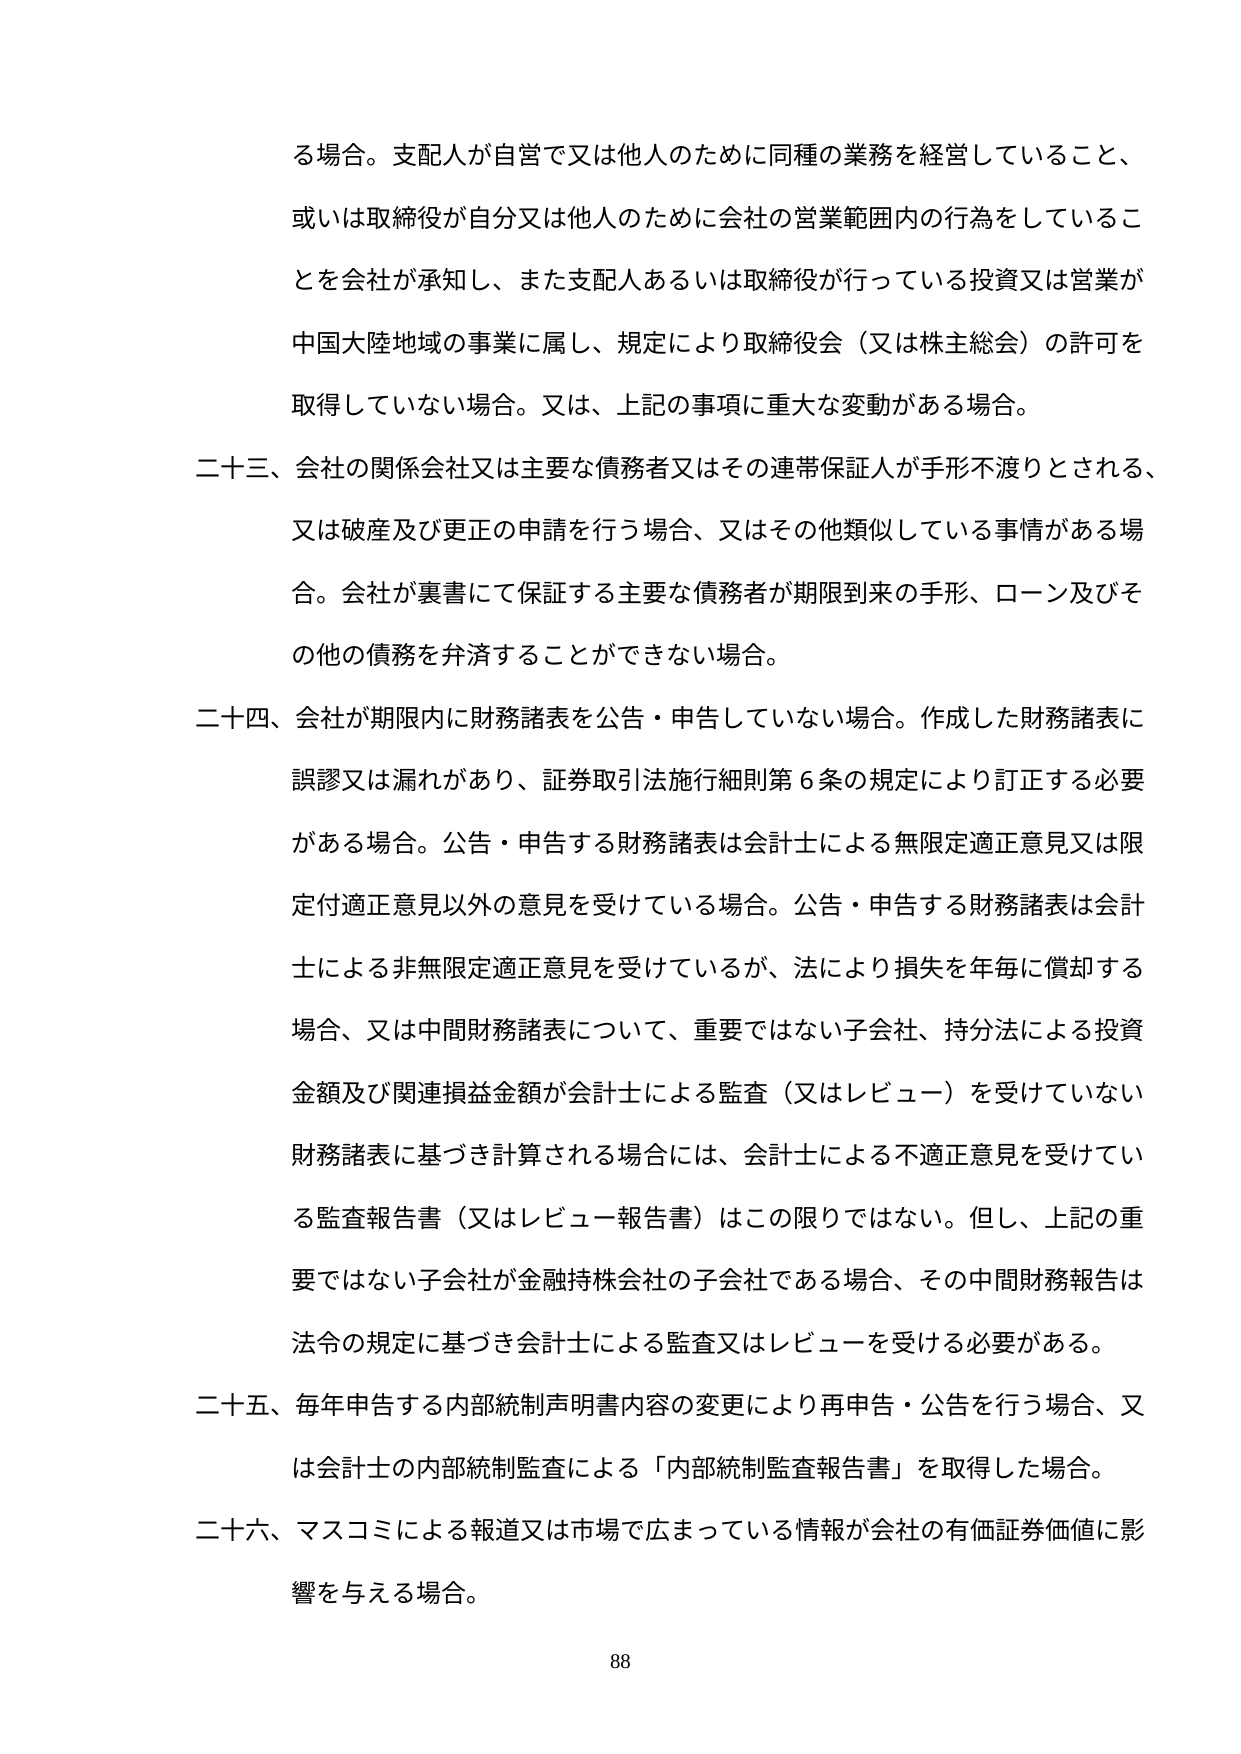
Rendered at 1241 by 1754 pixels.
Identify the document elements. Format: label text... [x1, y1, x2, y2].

text 二十四、会社が期限内に財務諸表を公告・申告していない場合。作成した財務諸表に誤謬又は漏れがあり、証券取引法施行細則第6条の規定により訂正する必要がある場合。公告・申告する財務諸表は会計士による無限定適正意見又は限定付適正意見以外の意見を受けている場合。公告・申告する財務諸表は会計士による非無限定適正意見を受けているが、法により損失を年毎に償却する場合、又は中間財務諸表について、重要ではない子会社、持分法による投資金額及び関連損益金額が会計士による監査（又はレビュー）を受けていない財務諸表に基づき計算される場合には、会計士による不適正意見を受けている監査報告書（又はレビュー報告書）はこの限りではない。但し、上記の重要ではない子会社が金融持株会社の子会社である場合、その中間財務報告は法令の規定に基づき会計士による監査又はレビューを受ける必要がある。 [195, 675, 1146, 1362]
text る場合。支配人が自営で又は他人のために同種の業務を経営していること、或いは取締役が自分又は他人のために会社の営業範囲内の行為をしていることを会社が承知し、また支配人あるいは取締役が行っている投資又は営業が中国大陸地域の事業に属し、規定により取締役会（又は株主総会）の許可を取得していない場合。又は、上記の事項に重大な変動がある場合。 [195, 112, 1146, 425]
text 二十六、マスコミによる報道又は市場で広まっている情報が会社の有価証券価値に影響を与える場合。 [195, 1487, 1146, 1612]
text 二十五、毎年申告する内部統制声明書内容の変更により再申告・公告を行う場合、又は会計士の内部統制監査による「内部統制監査報告書」を取得した場合。 [195, 1362, 1146, 1487]
text 二十三、会社の関係会社又は主要な債務者又はその連帯保証人が手形不渡りとされる、又は破産及び更正の申請を行う場合、又はその他類似している事情がある場合。会社が裏書にて保証する主要な債務者が期限到来の手形、ローン及びその他の債務を弁済することができない場合。 [195, 425, 1146, 675]
